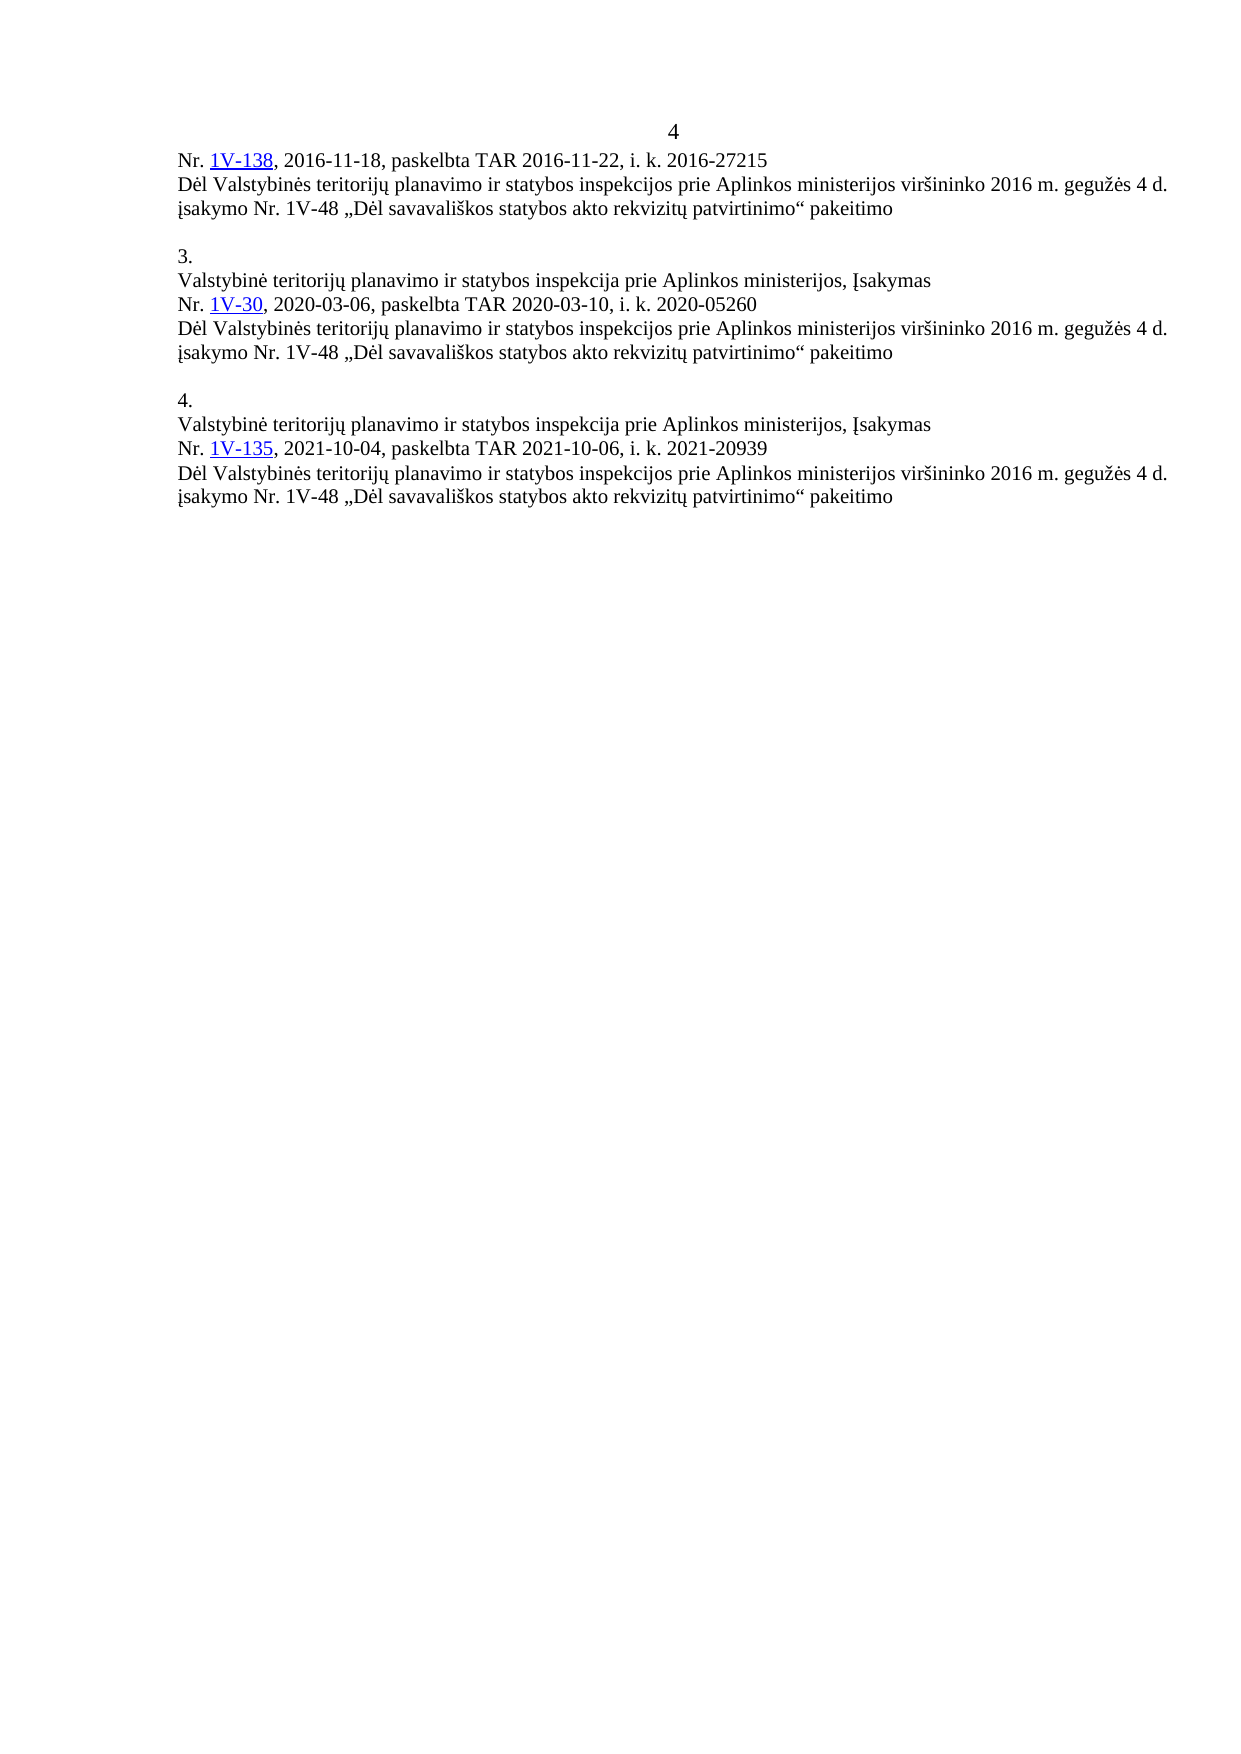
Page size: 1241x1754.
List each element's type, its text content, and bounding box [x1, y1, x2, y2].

text Dėl Valstybinės teritorijų planavimo ir statybos inspekcijos prie Aplinkos ministerijos viršininko 2016 m. gegužės 4 d. įsakymo Nr. 1V-48 „Dėl savavališkos statybos akto rekvizitų patvirtinimo“ pakeitimo [177, 316, 1169, 364]
text Nr. 1V-135, 2021-10-04, paskelbta TAR 2021-10-06, i. k. 2021-20939 [177, 436, 1169, 460]
text 4. [177, 388, 1169, 412]
text Nr. 1V-30, 2020-03-06, paskelbta TAR 2020-03-10, i. k. 2020-05260 [177, 292, 1169, 316]
text Valstybinė teritorijų planavimo ir statybos inspekcija prie Aplinkos ministerijos, Įsakymas [177, 412, 1169, 436]
text Valstybinė teritorijų planavimo ir statybos inspekcija prie Aplinkos ministerijos, Įsakymas [177, 268, 1169, 292]
text Dėl Valstybinės teritorijų planavimo ir statybos inspekcijos prie Aplinkos ministerijos viršininko 2016 m. gegužės 4 d. įsakymo Nr. 1V-48 „Dėl savavališkos statybos akto rekvizitų patvirtinimo“ pakeitimo [177, 172, 1169, 220]
text Nr. 1V-138, 2016-11-18, paskelbta TAR 2016-11-22, i. k. 2016-27215 [177, 148, 1169, 172]
text 3. [177, 244, 1169, 268]
text Dėl Valstybinės teritorijų planavimo ir statybos inspekcijos prie Aplinkos ministerijos viršininko 2016 m. gegužės 4 d. įsakymo Nr. 1V-48 „Dėl savavališkos statybos akto rekvizitų patvirtinimo“ pakeitimo [177, 460, 1169, 508]
